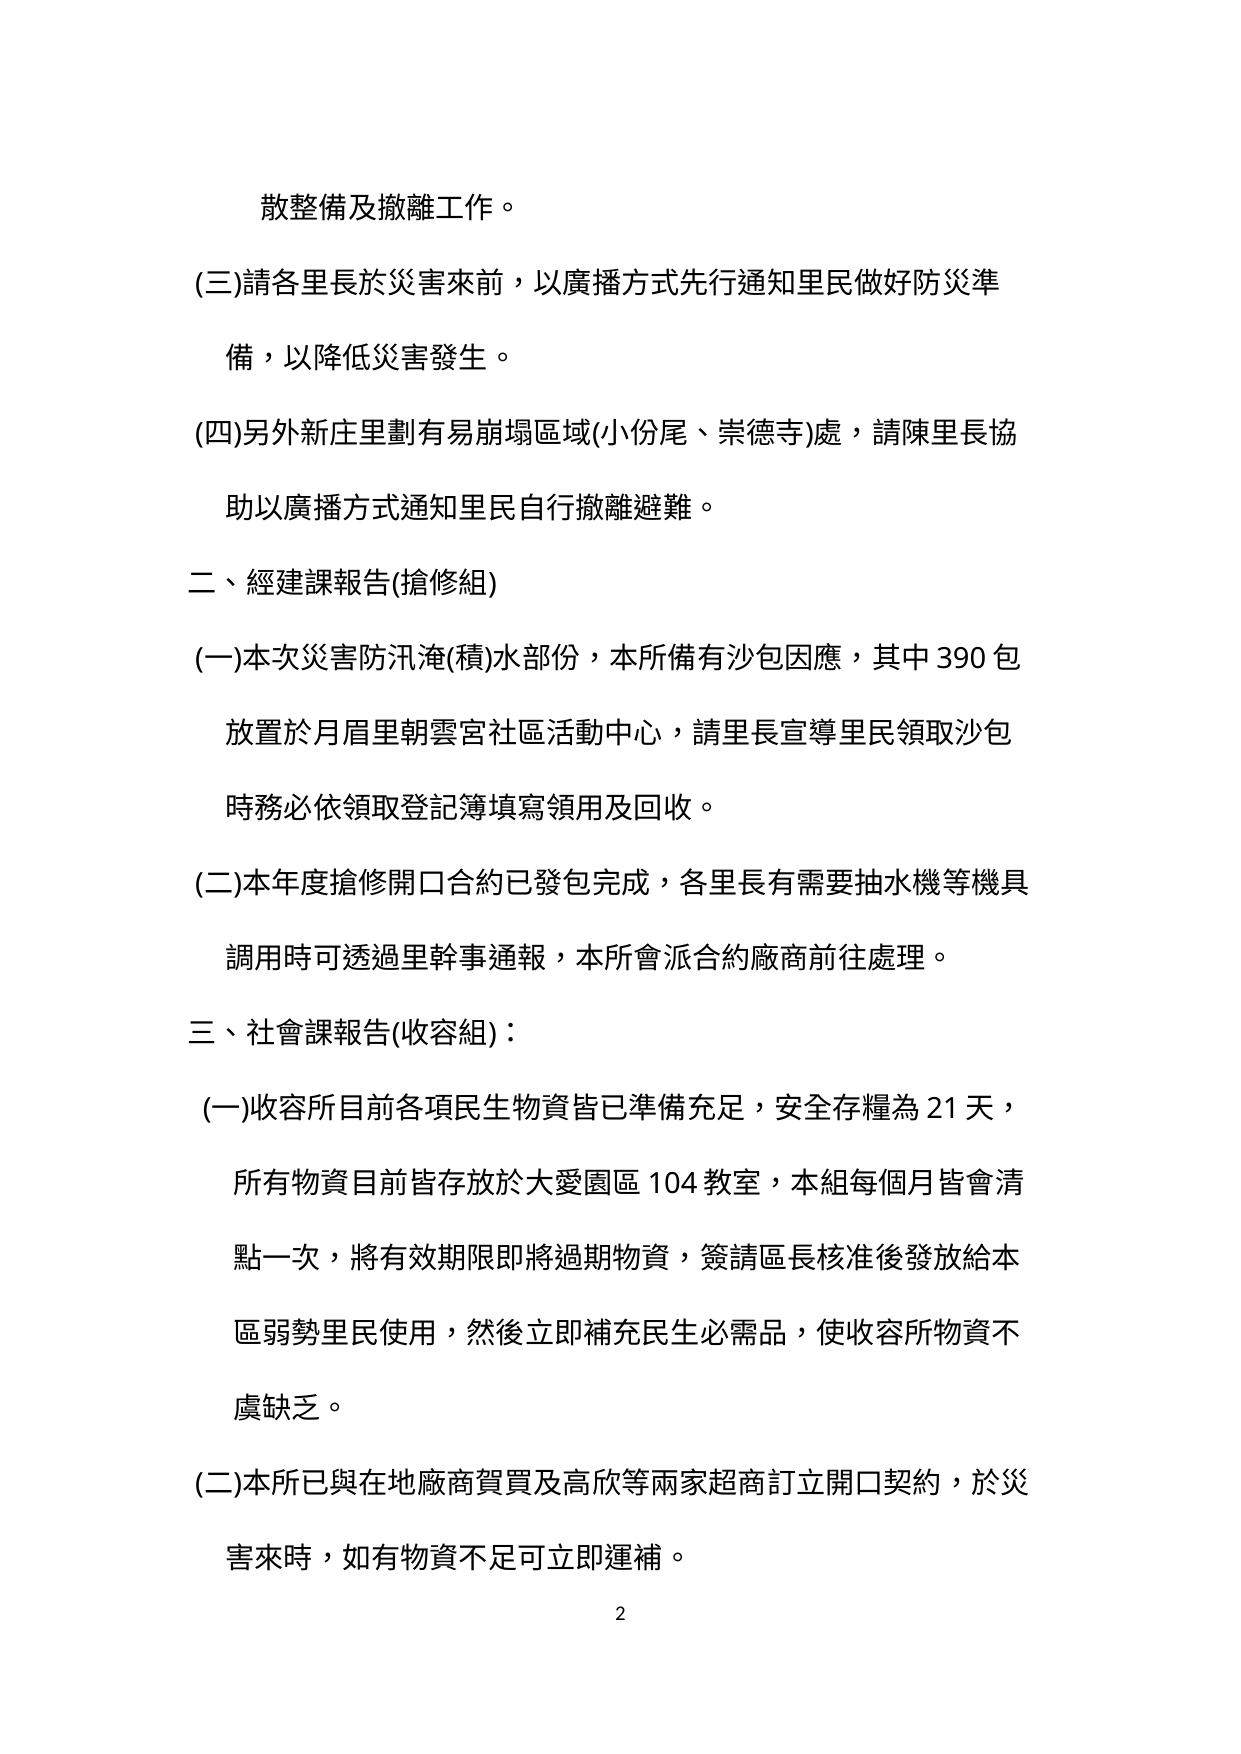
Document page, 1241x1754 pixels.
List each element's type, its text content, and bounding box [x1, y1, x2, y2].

text 區弱勢里民使用，然後立即補充民生必需品，使收容所物資不 [203, 1287, 1053, 1362]
text (一)本次災害防汛淹(積)水部份，本所備有沙包因應，其中390包 [187, 612, 1053, 687]
text 點一次，將有效期限即將過期物資，簽請區長核准後發放給本 [203, 1212, 1053, 1287]
text (一)收容所目前各項民生物資皆已準備充足，安全存糧為21天， [203, 1062, 1053, 1137]
text 助以廣播方式通知里民自行撤離避難。 [187, 462, 1053, 537]
text 備，以降低災害發生。 [187, 312, 1053, 387]
text 放置於月眉里朝雲宮社區活動中心，請里長宣導里民領取沙包 [187, 687, 1053, 762]
text 二、經建課報告(搶修組) [187, 537, 1053, 612]
text 所有物資目前皆存放於大愛園區104教室，本組每個月皆會清 [203, 1137, 1053, 1212]
text (四)另外新庄里劃有易崩塌區域(小份尾、崇德寺)處，請陳里長協 [187, 387, 1053, 462]
text 害來時，如有物資不足可立即運補。 [187, 1512, 1053, 1587]
text 調用時可透過里幹事通報，本所會派合約廠商前往處理。 [187, 912, 1053, 987]
text 三、社會課報告(收容組)： [187, 987, 1053, 1062]
text (二)本年度搶修開口合約已發包完成，各里長有需要抽水機等機具 [187, 837, 1053, 912]
text 時務必依領取登記簿填寫領用及回收。 [187, 762, 1053, 837]
text (三)請各里長於災害來前，以廣播方式先行通知里民做好防災準 [187, 237, 1053, 312]
text 虞缺乏。 [203, 1362, 1053, 1437]
text (二)本所已與在地廠商賀買及高欣等兩家超商訂立開口契約，於災 [187, 1437, 1053, 1512]
text 散整備及撤離工作。 [187, 162, 1053, 237]
